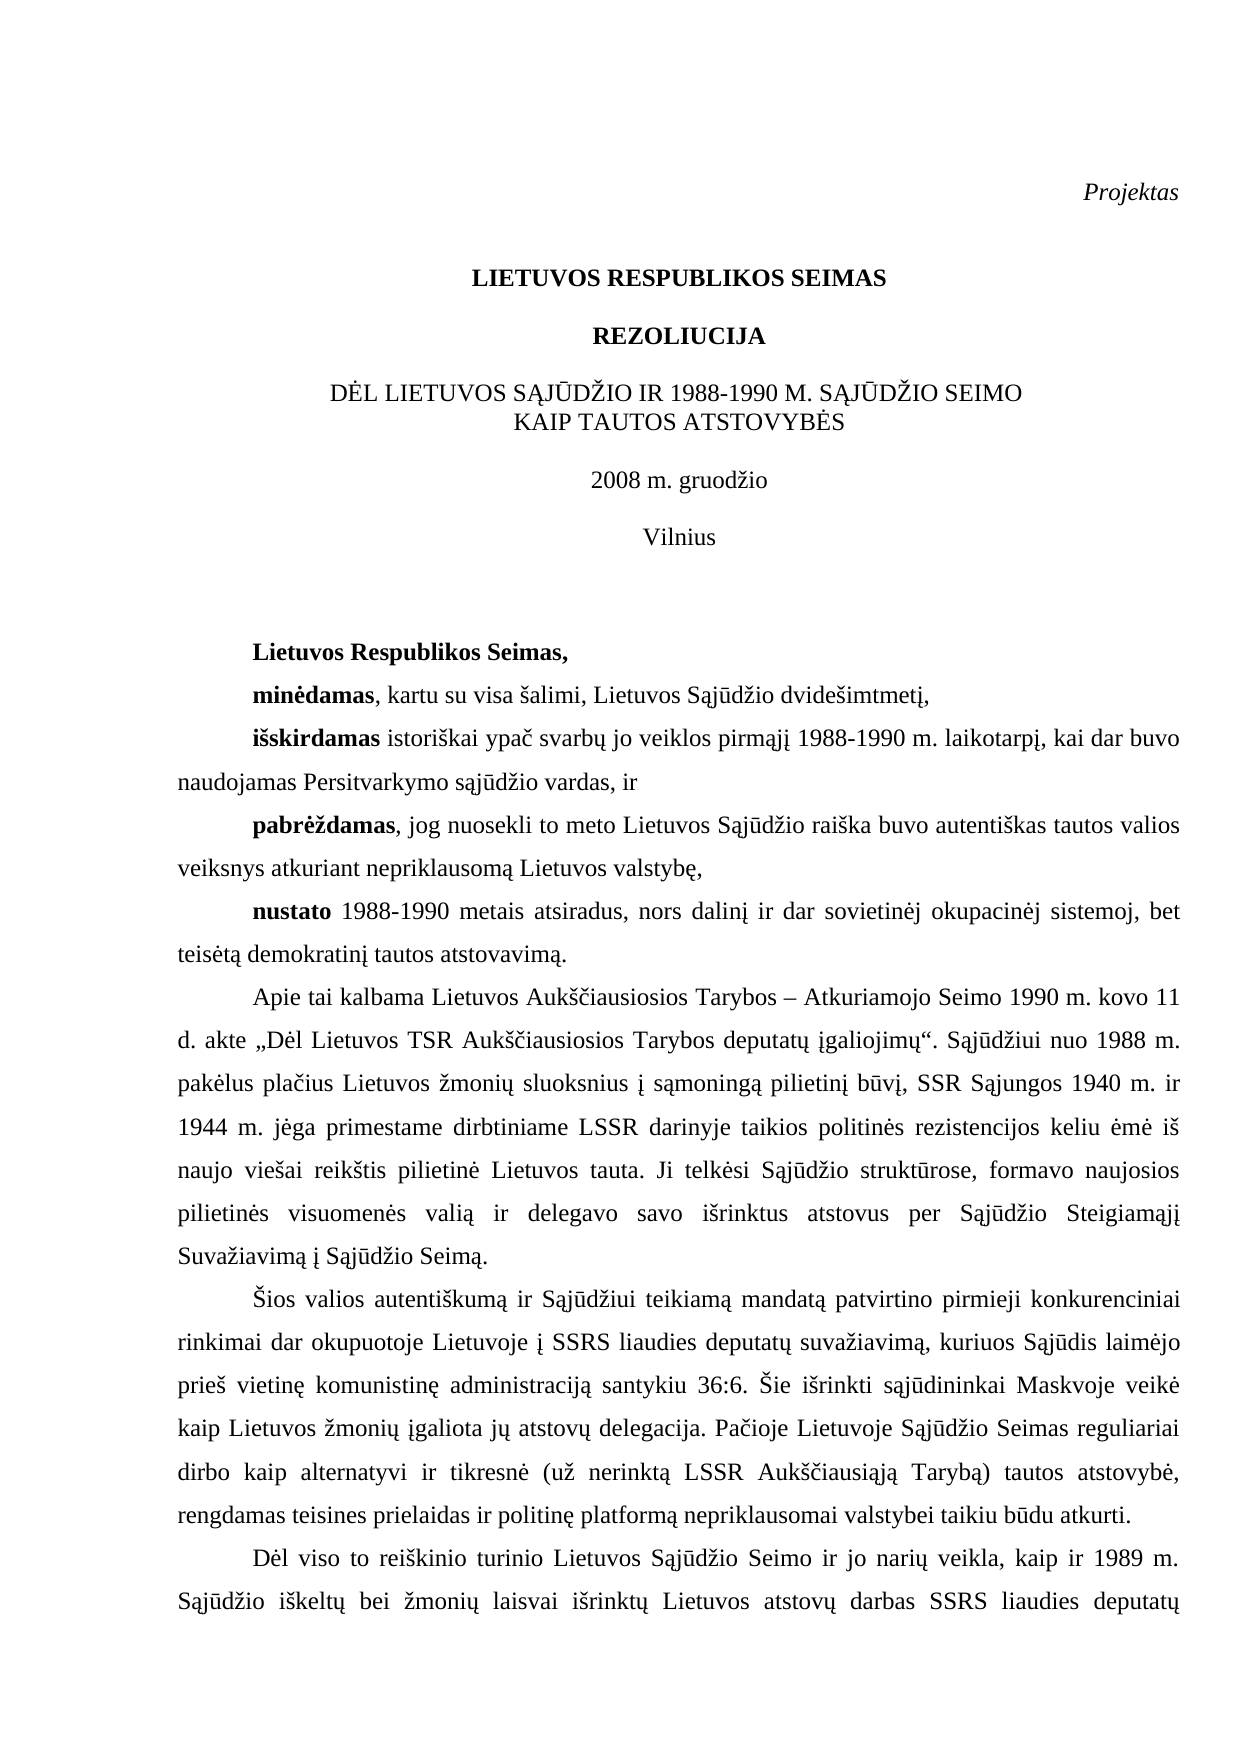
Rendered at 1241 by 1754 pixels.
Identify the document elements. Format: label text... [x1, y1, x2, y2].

text Projektas [177, 177, 1181, 206]
text Lietuvos Respublikos Seimas, [177, 637, 1181, 666]
text KAIP TAUTOS ATSTOVYBĖS [177, 407, 1181, 436]
text REZOLIUCIJA [177, 321, 1181, 350]
text Vilnius [177, 522, 1181, 551]
text pabrėždamas, jog nuosekli to meto Lietuvos Sąjūdžio raiška buvo autentiškas tautos valios veiksnys atkuriant nepriklausomą Lietuvos valstybę, [177, 810, 1181, 882]
text Dėl viso to reiškinio turinio Lietuvos Sąjūdžio Seimo ir jo narių veikla, kaip ir 1989 m. Sąjūdžio iškeltų bei žmonių laisvai išrinktų Lietuvos atstovų darbas SSRS liaudies deputatų [177, 1543, 1181, 1615]
text Apie tai kalbama Lietuvos Aukščiausiosios Tarybos – Atkuriamojo Seimo 1990 m. kovo 11 d. akte „Dėl Lietuvos TSR Aukščiausiosios Tarybos deputatų įgaliojimų“. Sąjūdžiui nuo 1988 m. pakėlus plačius Lietuvos žmonių sluoksnius į sąmoningą pilietinį būvį, SSR Sąjungos 1940 m. ir 1944 m. jėga primestame dirbtiniame LSSR darinyje taikios politinės rezistencijos keliu ėmė iš naujo viešai reikštis pilietinė Lietuvos tauta. Ji telkėsi Sąjūdžio struktūrose, formavo naujosios pilietinės visuomenės valią ir delegavo savo išrinktus atstovus per Sąjūdžio Steigiamąjį Suvažiavimą į Sąjūdžio Seimą. [177, 982, 1181, 1270]
text DĖL LIETUVOS SĄJŪDŽIO IR 1988-1990 M. SĄJŪDŽIO SEIMO [177, 378, 1181, 407]
text išskirdamas istoriškai ypač svarbų jo veiklos pirmąjį 1988-1990 m. laikotarpį, kai dar buvo naudojamas Persitvarkymo sąjūdžio vardas, ir [177, 723, 1181, 795]
text nustato 1988-1990 metais atsiradus, nors dalinį ir dar sovietinėj okupacinėj sistemoj, bet teisėtą demokratinį tautos atstovavimą. [177, 896, 1181, 968]
text 2008 m. gruodžio [177, 465, 1181, 493]
text LIETUVOS RESPUBLIKOS SEIMAS [177, 263, 1181, 292]
text minėdamas, kartu su visa šalimi, Lietuvos Sąjūdžio dvidešimtmetį, [177, 680, 1181, 709]
text Šios valios autentiškumą ir Sąjūdžiui teikiamą mandatą patvirtino pirmieji konkurenciniai rinkimai dar okupuotoje Lietuvoje į SSRS liaudies deputatų suvažiavimą, kuriuos Sąjūdis laimėjo prieš vietinę komunistinę administraciją santykiu 36:6. Šie išrinkti sąjūdininkai Maskvoje veikė kaip Lietuvos žmonių įgaliota jų atstovų delegacija. Pačioje Lietuvoje Sąjūdžio Seimas reguliariai dirbo kaip alternatyvi ir tikresnė (už nerinktą LSSR Aukščiausiąją Tarybą) tautos atstovybė, rengdamas teisines prielaidas ir politinę platformą nepriklausomai valstybei taikiu būdu atkurti. [177, 1284, 1181, 1528]
